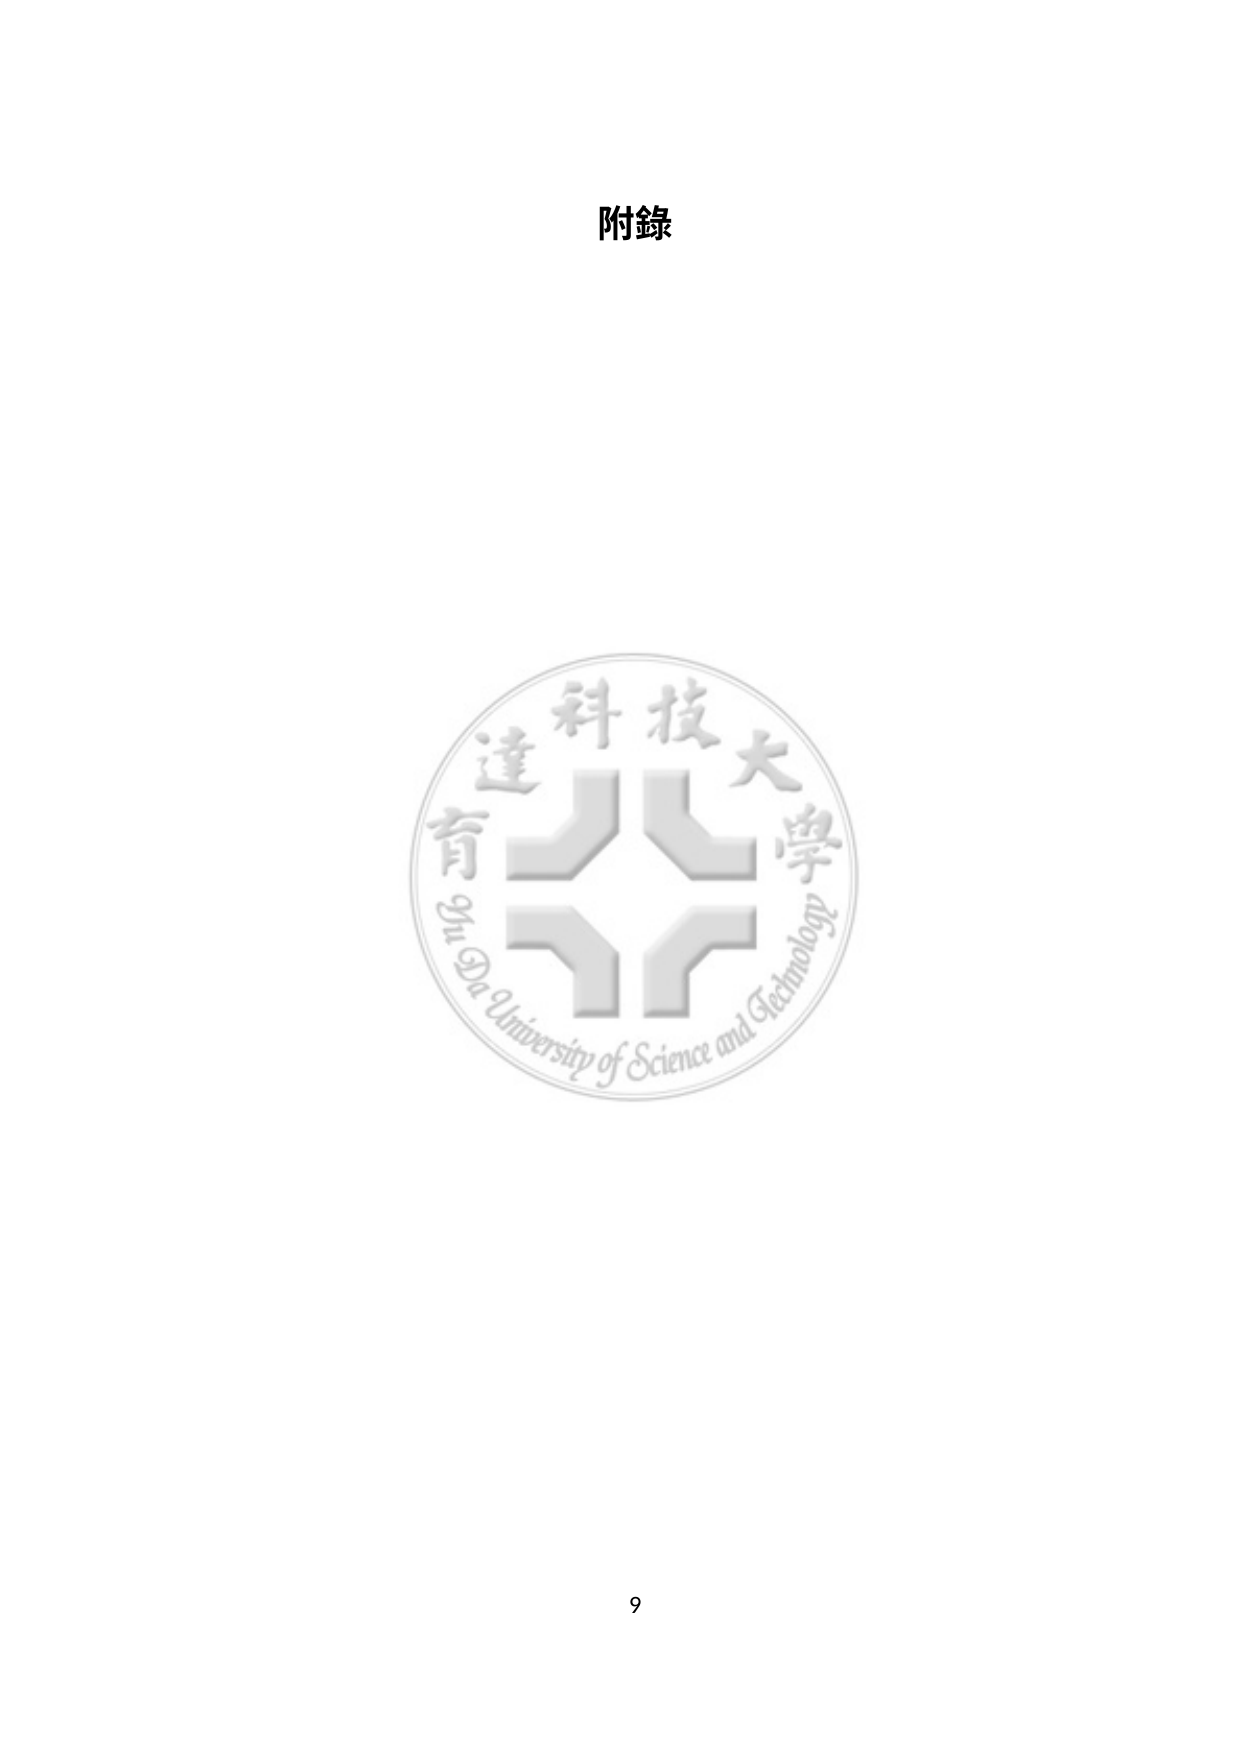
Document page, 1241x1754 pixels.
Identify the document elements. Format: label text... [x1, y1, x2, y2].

picture [398, 635, 872, 1119]
subtitle 附錄 [177, 183, 1092, 258]
